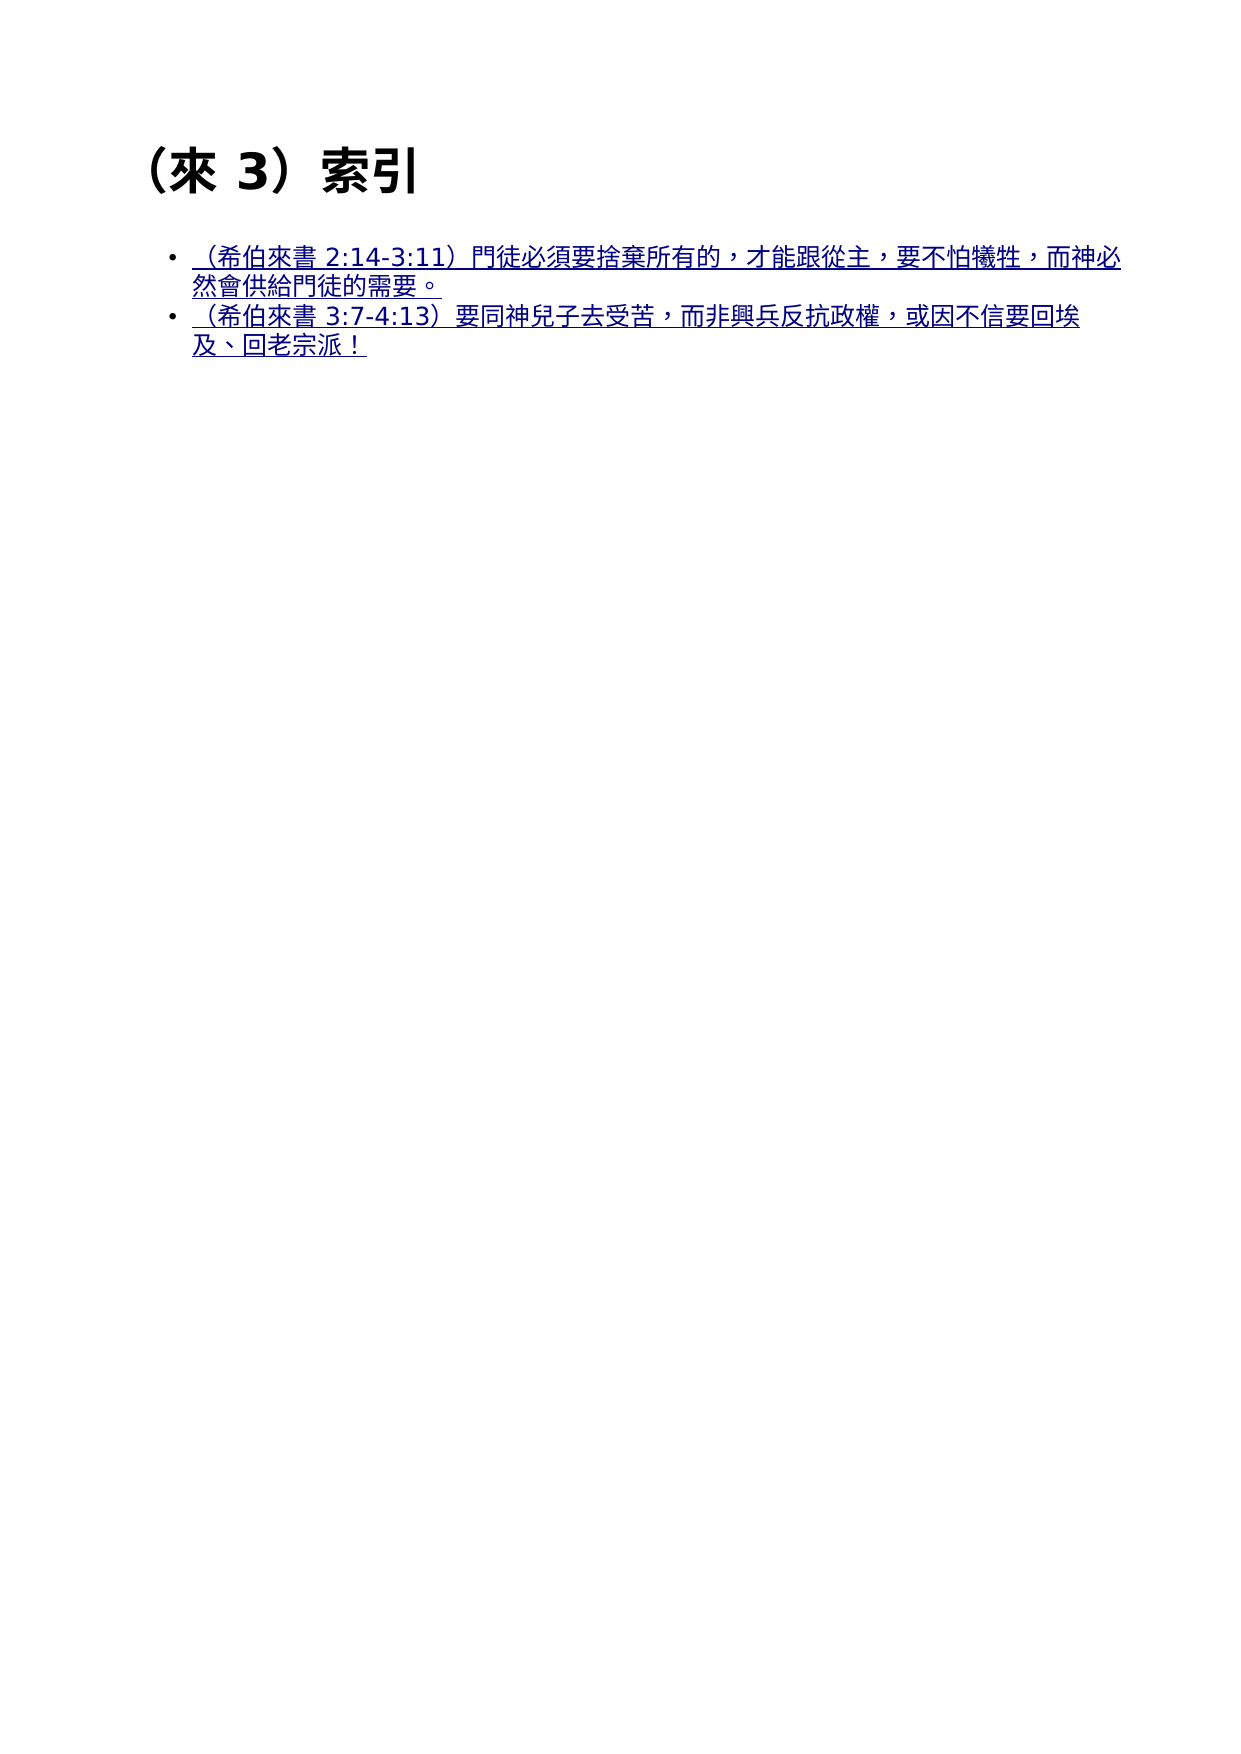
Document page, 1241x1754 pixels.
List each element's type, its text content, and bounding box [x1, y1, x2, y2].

list （希伯來書 3:7-4:13）要同神兒子去受苦，而非興兵反抗政權，或因不信要回埃及、回老宗派！ [177, 302, 1122, 360]
list （希伯來書 2:14-3:11）門徒必須要捨棄所有的，才能跟從主，要不怕犧牲，而神必然會供給門徒的需要。 [177, 243, 1122, 302]
subtitle （來 3）索引 [118, 143, 1122, 201]
